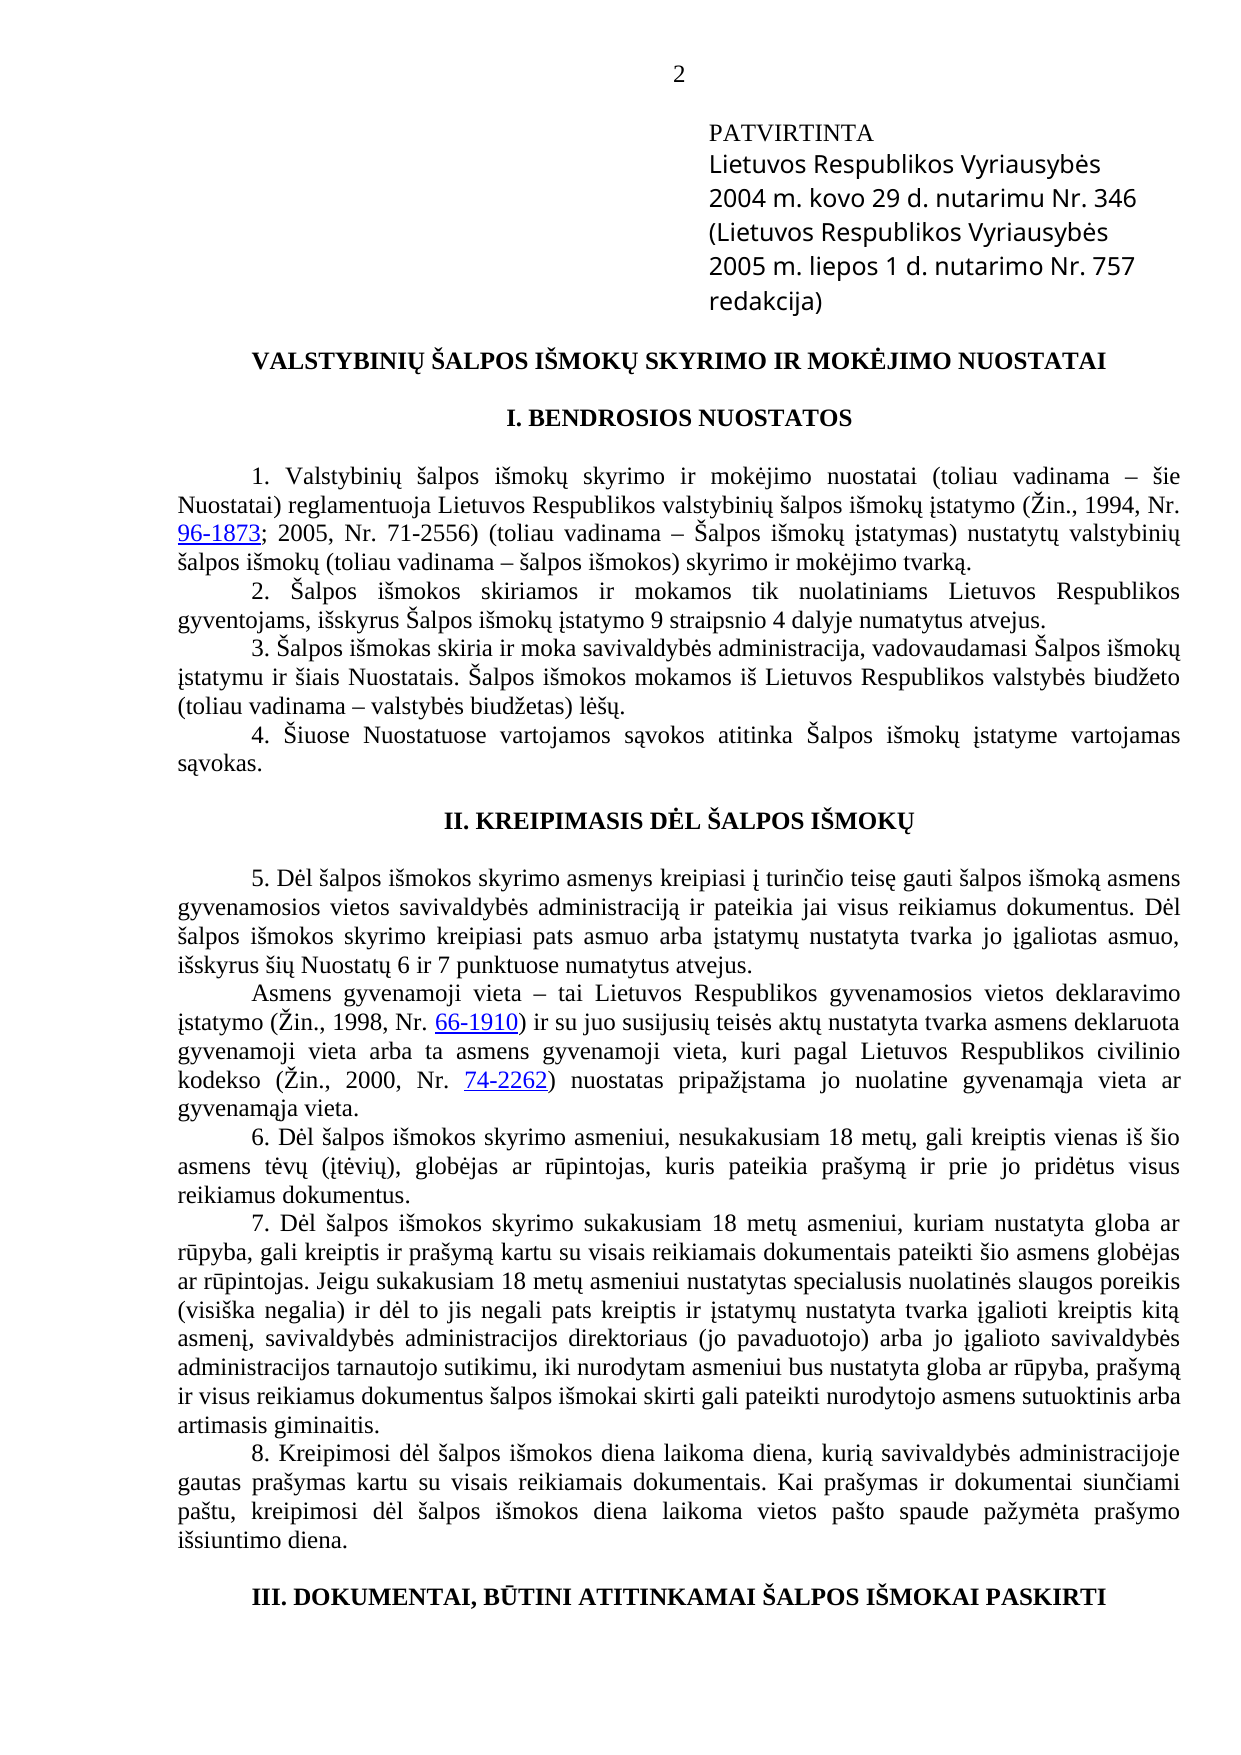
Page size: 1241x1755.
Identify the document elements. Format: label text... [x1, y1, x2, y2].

text (Lietuvos Respublikos Vyriausybės [177, 215, 1181, 249]
text II. KREIPIMASIS DĖL ŠALPOS IŠMOKŲ [177, 806, 1181, 835]
text Lietuvos Respublikos Vyriausybės [177, 147, 1181, 181]
text 5. Dėl šalpos išmokos skyrimo asmenys kreipiasi į turinčio teisę gauti šalpos išmoką asmens gyvenamosios vietos savivaldybės administraciją ir pateikia jai visus reikiamus dokumentus. Dėl šalpos išmokos skyrimo kreipiasi pats asmuo arba įstatymų nustatyta tvarka jo įgaliotas asmuo, išskyrus šių Nuostatų 6 ir 7 punktuose numatytus atvejus. [177, 863, 1181, 978]
text III. DOKUMENTAI, BŪTINI ATITINKAMAI ŠALPOS IŠMOKAI PASKIRTI [177, 1582, 1181, 1611]
text 7. Dėl šalpos išmokos skyrimo sukakusiam 18 metų asmeniui, kuriam nustatyta globa ar rūpyba, gali kreiptis ir prašymą kartu su visais reikiamais dokumentais pateikti šio asmens globėjas ar rūpintojas. Jeigu sukakusiam 18 metų asmeniui nustatytas specialusis nuolatinės slaugos poreikis (visiška negalia) ir dėl to jis negali pats kreiptis ir įstatymų nustatyta tvarka įgalioti kreiptis kitą asmenį, savivaldybės administracijos direktoriaus (jo pavaduotojo) arba jo įgalioto savivaldybės administracijos tarnautojo sutikimu, iki nurodytam asmeniui bus nustatyta globa ar rūpyba, prašymą ir visus reikiamus dokumentus šalpos išmokai skirti gali pateikti nurodytojo asmens sutuoktinis arba artimasis giminaitis. [177, 1208, 1181, 1438]
text Asmens gyvenamoji vieta – tai Lietuvos Respublikos gyvenamosios vietos deklaravimo įstatymo (Žin., 1998, Nr. 66-1910) ir su juo susijusių teisės aktų nustatyta tvarka asmens deklaruota gyvenamoji vieta arba ta asmens gyvenamoji vieta, kuri pagal Lietuvos Respublikos civilinio kodekso (Žin., 2000, Nr. 74-2262) nuostatas pripažįstama jo nuolatine gyvenamąja vieta ar gyvenamąja vieta. [177, 978, 1181, 1122]
text I. BENDROSIOS NUOSTATOS [177, 403, 1181, 432]
text 8. Kreipimosi dėl šalpos išmokos diena laikoma diena, kurią savivaldybės administracijoje gautas prašymas kartu su visais reikiamais dokumentais. Kai prašymas ir dokumentai siunčiami paštu, kreipimosi dėl šalpos išmokos diena laikoma vietos pašto spaude pažymėta prašymo išsiuntimo diena. [177, 1438, 1181, 1553]
text Patvirtinta [709, 118, 1181, 147]
text 2005 m. liepos 1 d. nutarimo Nr. 757 [177, 249, 1181, 283]
text valstybinių šalpos išmokų skyrimo ir mokėjimo nuostatai [177, 346, 1181, 375]
text 3. Šalpos išmokas skiria ir moka savivaldybės administracija, vadovaudamasi Šalpos išmokų įstatymu ir šiais Nuostatais. Šalpos išmokos mokamos iš Lietuvos Respublikos valstybės biudžeto (toliau vadinama – valstybės biudžetas) lėšų. [177, 633, 1181, 720]
text redakcija) [177, 283, 1181, 317]
text 2. Šalpos išmokos skiriamos ir mokamos tik nuolatiniams Lietuvos Respublikos gyventojams, išskyrus Šalpos išmokų įstatymo 9 straipsnio 4 dalyje numatytus atvejus. [177, 576, 1181, 633]
text 6. Dėl šalpos išmokos skyrimo asmeniui, nesukakusiam 18 metų, gali kreiptis vienas iš šio asmens tėvų (įtėvių), globėjas ar rūpintojas, kuris pateikia prašymą ir prie jo pridėtus visus reikiamus dokumentus. [177, 1122, 1181, 1208]
text 2004 m. kovo 29 d. nutarimu Nr. 346 [177, 181, 1181, 215]
text 4. Šiuose Nuostatuose vartojamos sąvokos atitinka Šalpos išmokų įstatyme vartojamas sąvokas. [177, 720, 1181, 777]
text 1. Valstybinių šalpos išmokų skyrimo ir mokėjimo nuostatai (toliau vadinama – šie Nuostatai) reglamentuoja Lietuvos Respublikos valstybinių šalpos išmokų įstatymo (Žin., 1994, Nr. 96-1873; 2005, Nr. 71-2556) (toliau vadinama – Šalpos išmokų įstatymas) nustatytų valstybinių šalpos išmokų (toliau vadinama – šalpos išmokos) skyrimo ir mokėjimo tvarką. [177, 461, 1181, 576]
